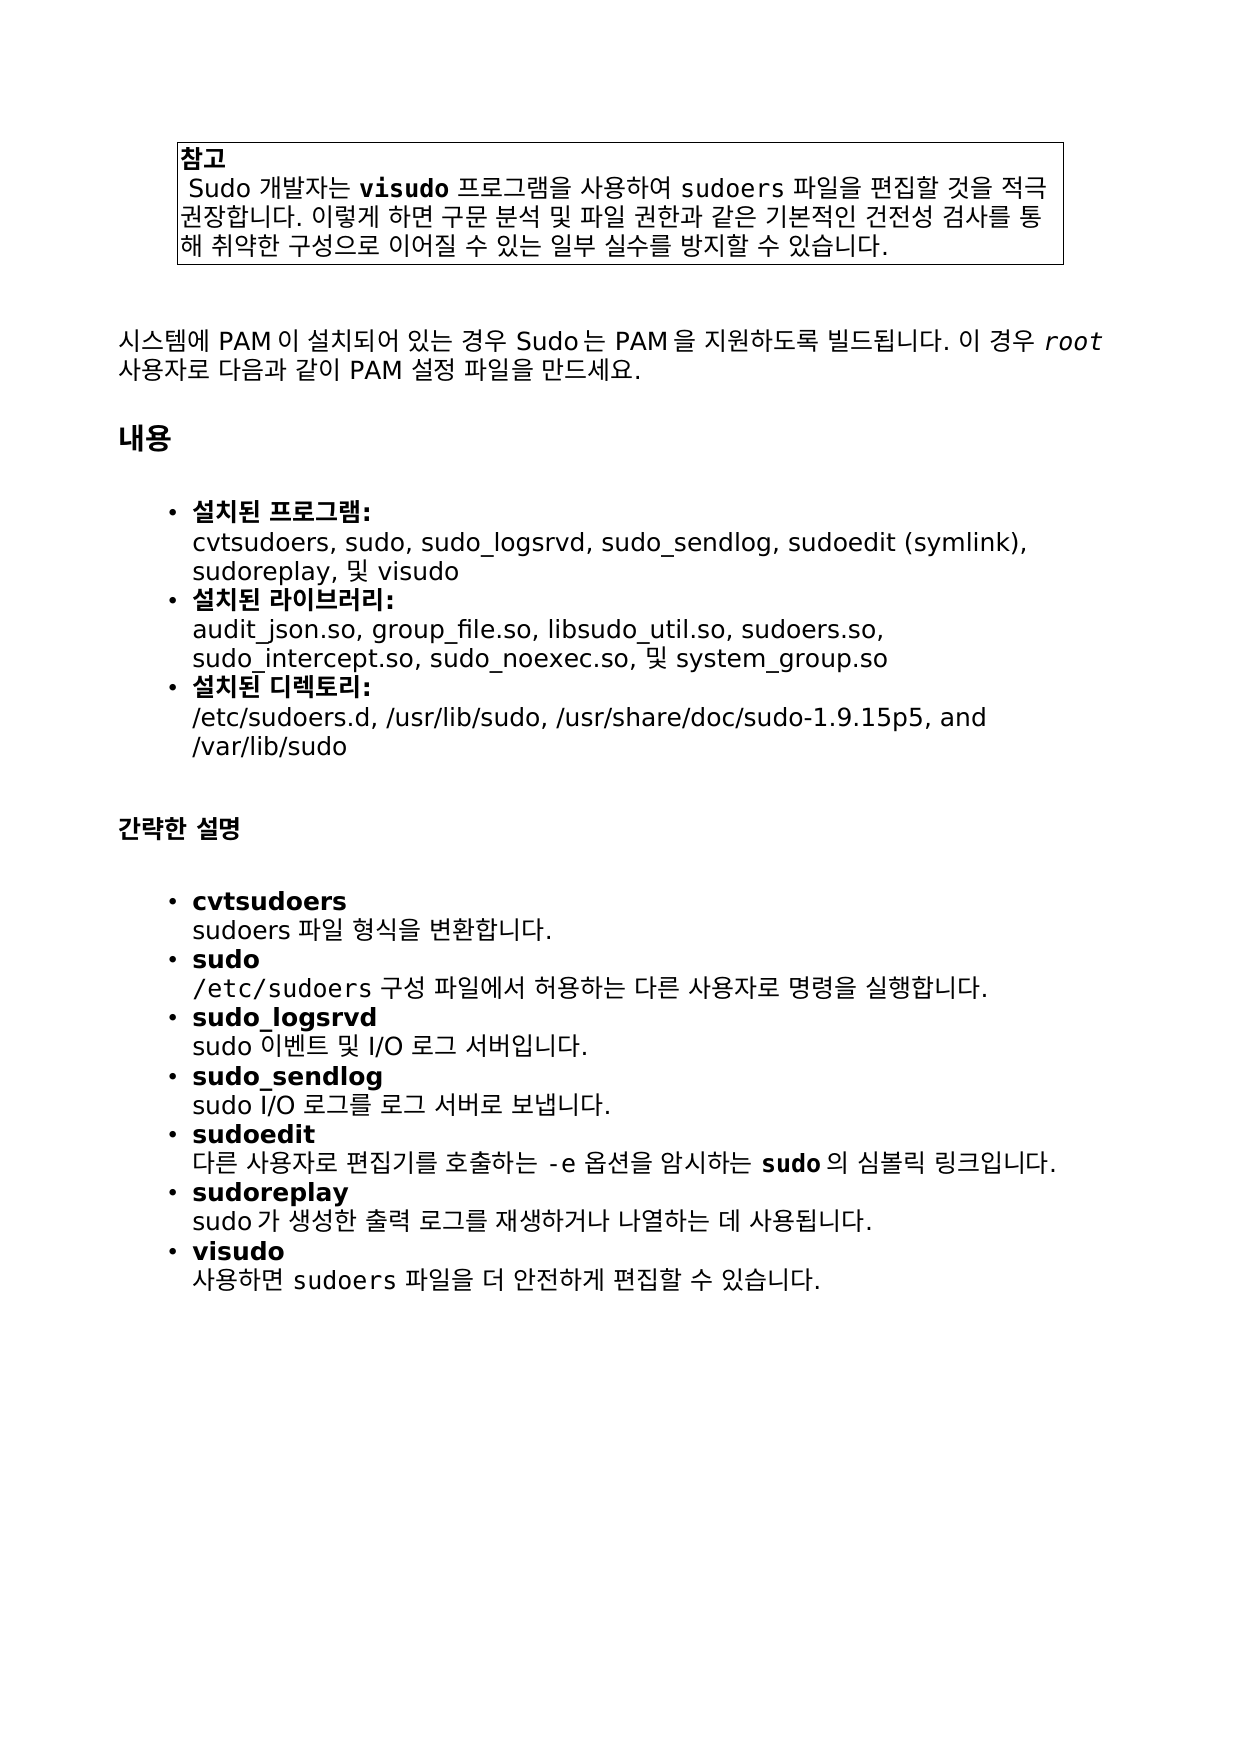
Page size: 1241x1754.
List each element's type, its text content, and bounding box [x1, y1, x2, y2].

subtitle 간략한 설명 [118, 816, 1122, 845]
text 시스템에 PAM이 설치되어 있는 경우 Sudo는 PAM을 지원하도록 빌드됩니다. 이 경우 root 사용자로 다음과 같이 PAM 설정 파일을 만드세요. [118, 327, 1122, 385]
list 설치된 디렉토리: /etc/sudoers.d, /usr/lib/sudo, /usr/share/doc/sudo-1.9.15p5, and /var/lib/sudo [177, 674, 1122, 761]
list visudo 사용하면 sudoers 파일을 더 안전하게 편집할 수 있습니다. [177, 1237, 1122, 1295]
list 설치된 프로그램: cvtsudoers, sudo, sudo_logsrvd, sudo_sendlog, sudoedit (symlink), sudoreplay, 및 visudo [177, 499, 1122, 586]
list sudoedit 다른 사용자로 편집기를 호출하는 -e 옵션을 암시하는 sudo의 심볼릭 링크입니다. [177, 1120, 1122, 1178]
list 설치된 라이브러리: audit_json.so, group_file.so, libsudo_util.so, sudoers.so, sudo_intercept.so, sudo_noexec.so, 및 system_group.so [177, 586, 1122, 674]
list cvtsudoers sudoers 파일 형식을 변환합니다. [177, 887, 1122, 945]
subtitle 내용 [118, 423, 1122, 457]
list sudo /etc/sudoers 구성 파일에서 허용하는 다른 사용자로 명령을 실행합니다. [177, 945, 1122, 1003]
list sudoreplay sudo가 생성한 출력 로그를 재생하거나 나열하는 데 사용됩니다. [177, 1178, 1122, 1237]
table_header 참고 Sudo 개발자는 visudo 프로그램을 사용하여 sudoers 파일을 편집할 것을 적극 권장합니다. 이렇게 하면 구문 분석 및 파일 권한과 같은 기본적인 건전성 검사를 통해 취약한 구성으로 이어질 수 있는 일부 실수를 방지할 수 있습니다. [178, 143, 1063, 264]
list sudo_sendlog sudo I/O 로그를 로그 서버로 보냅니다. [177, 1062, 1122, 1120]
list sudo_logsrvd sudo 이벤트 및 I/O 로그 서버입니다. [177, 1003, 1122, 1062]
